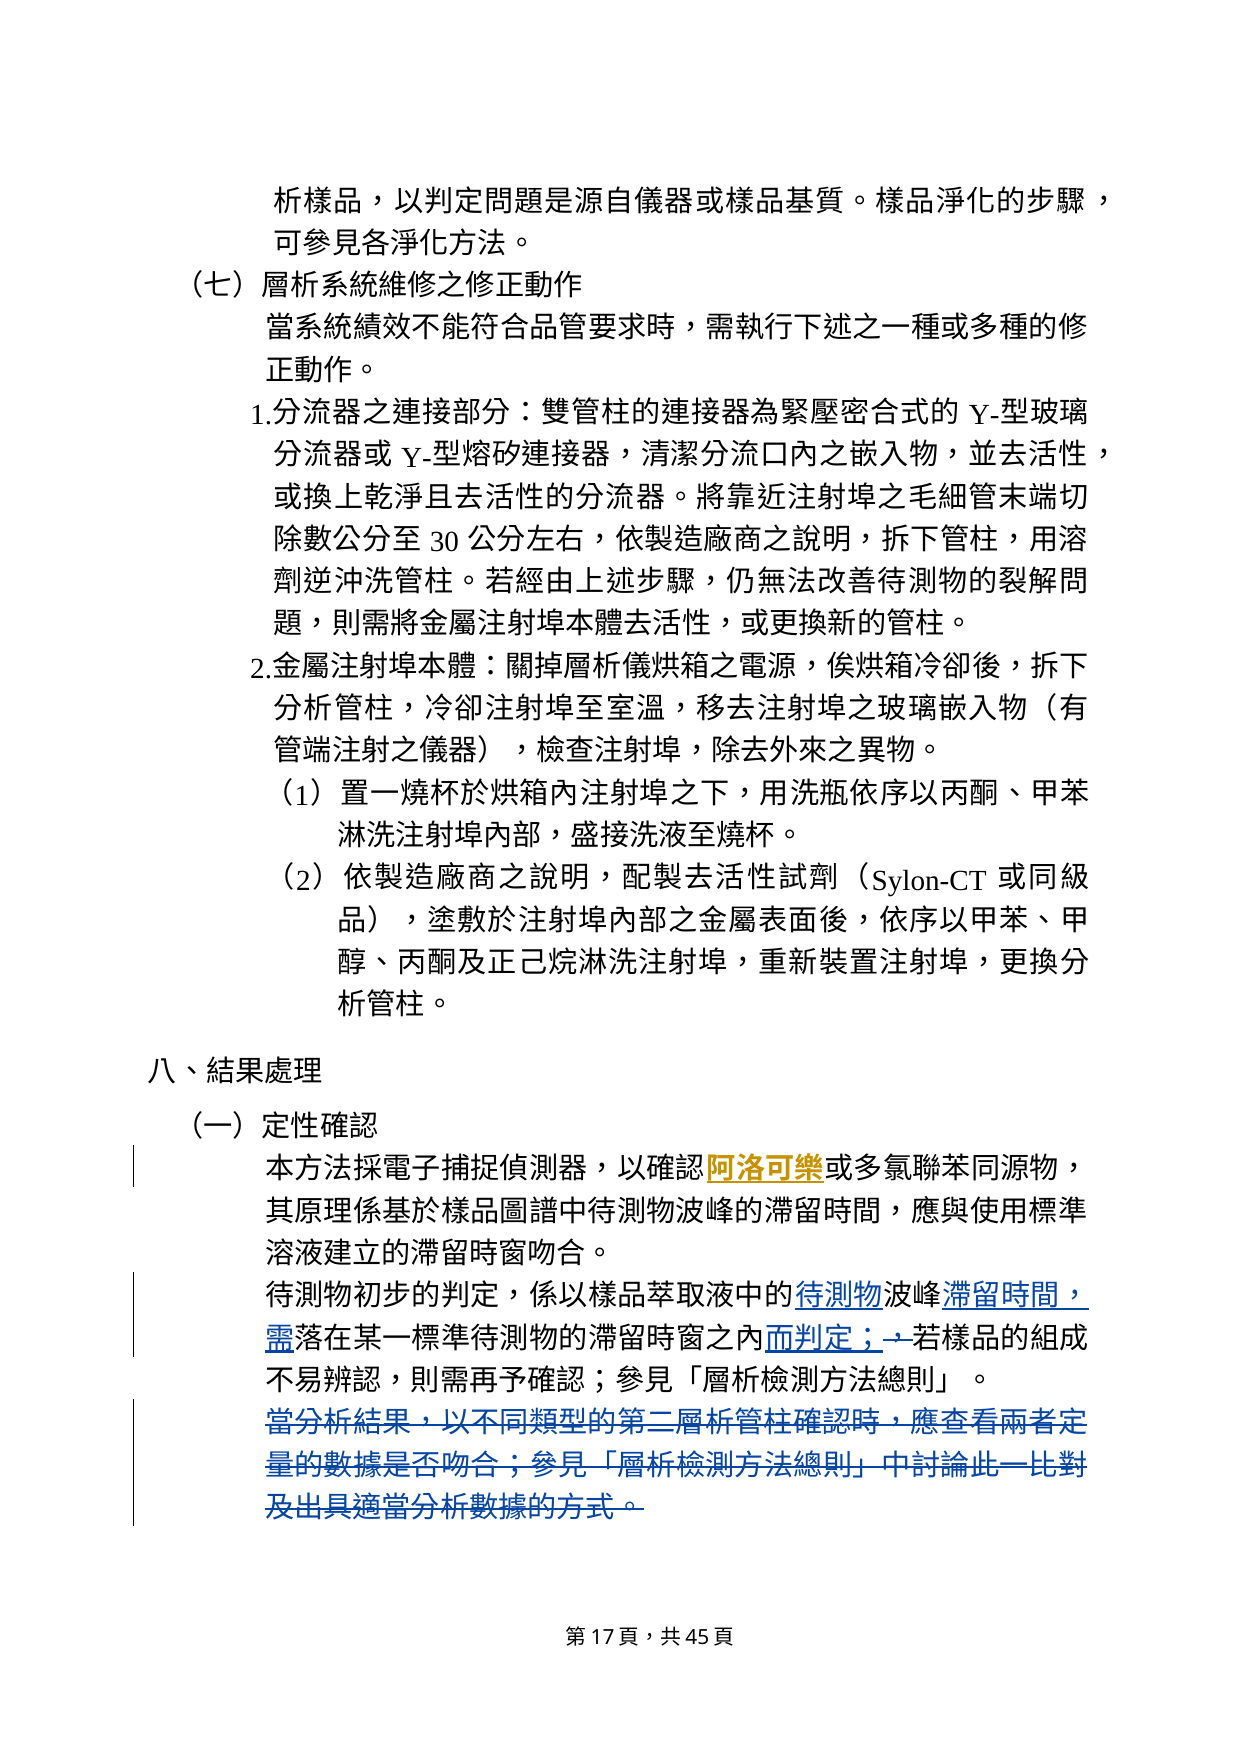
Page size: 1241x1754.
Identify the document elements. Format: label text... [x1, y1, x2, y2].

subtitle 當系統績效不能符合品管要求時，需執行下述之一種或多種的修正動作。 [265, 304, 1089, 389]
subtitle （一）定性確認 [174, 1103, 1089, 1145]
subtitle （2）依製造廠商之說明，配製去活性試劑（Sylon-CT 或同級品），塗敷於注射埠內部之金屬表面後，依序以甲苯、甲醇、丙酮及正己烷淋洗注射埠，重新裝置注射埠，更換分析管柱。 [265, 854, 1089, 1023]
subtitle （1）置一燒杯於烘箱內注射埠之下，用洗瓶依序以丙酮、甲苯淋洗注射埠內部，盛接洗液至燒杯。 [264, 769, 1089, 854]
subtitle 待測物初步的判定，係以樣品萃取液中的待測物波峰滯留時間，需落在某一標準待測物的滯留時窗之內而判定；若樣品的組成不易辨認，則需再予確認；參見「層析檢測方法總則」。 [265, 1272, 1089, 1399]
subtitle 八、結果處理 [148, 1048, 1108, 1090]
subtitle （七）層析系統維修之修正動作 [174, 262, 1089, 304]
text 10.若有干擾（如寬圓型波峰或不清楚之基線）存在，不能辨識或定量待測物時，需採取修正措施；淨化萃取液、更換毛細管柱或更換偵測器，均可能為必要措施，亦可用另一儀器，重新分析樣品，以判定問題是源自儀器或樣品基質。樣品淨化的步驟，可參見各淨化方法。 [250, 177, 1089, 262]
subtitle 1.當進行雙管柱分析時，兩者皆須符合校正品管規範，如果波峰的滯留時間，在兩種管柱都落在滯留時窗之內，則可認為該待測物已被確認。 [265, 1399, 1089, 1526]
subtitle 本方法採電子捕捉偵測器，以確認阿洛可樂或多氯聯苯同源物，其原理係基於樣品圖譜中待測物波峰的滯留時間，應與使用標準溶液建立的滯留時窗吻合。 [265, 1145, 1089, 1272]
subtitle 2.金屬注射埠本體：關掉層析儀烘箱之電源，俟烘箱冷卻後，拆下分析管柱，冷卻注射埠至室溫，移去注射埠之玻璃嵌入物（有管端注射之儀器），檢查注射埠，除去外來之異物。 [250, 642, 1089, 769]
subtitle 1.分流器之連接部分：雙管柱的連接器為緊壓密合式的 Y-型玻璃分流器或 Y-型熔矽連接器，清潔分流口內之嵌入物，並去活性，或換上乾淨且去活性的分流器。將靠近注射埠之毛細管末端切除數公分至 30 公分左右，依製造廠商之說明，拆下管柱，用溶劑逆沖洗管柱。若經由上述步驟，仍無法改善待測物的裂解問題，則需將金屬注射埠本體去活性，或更換新的管柱。 [250, 389, 1089, 642]
